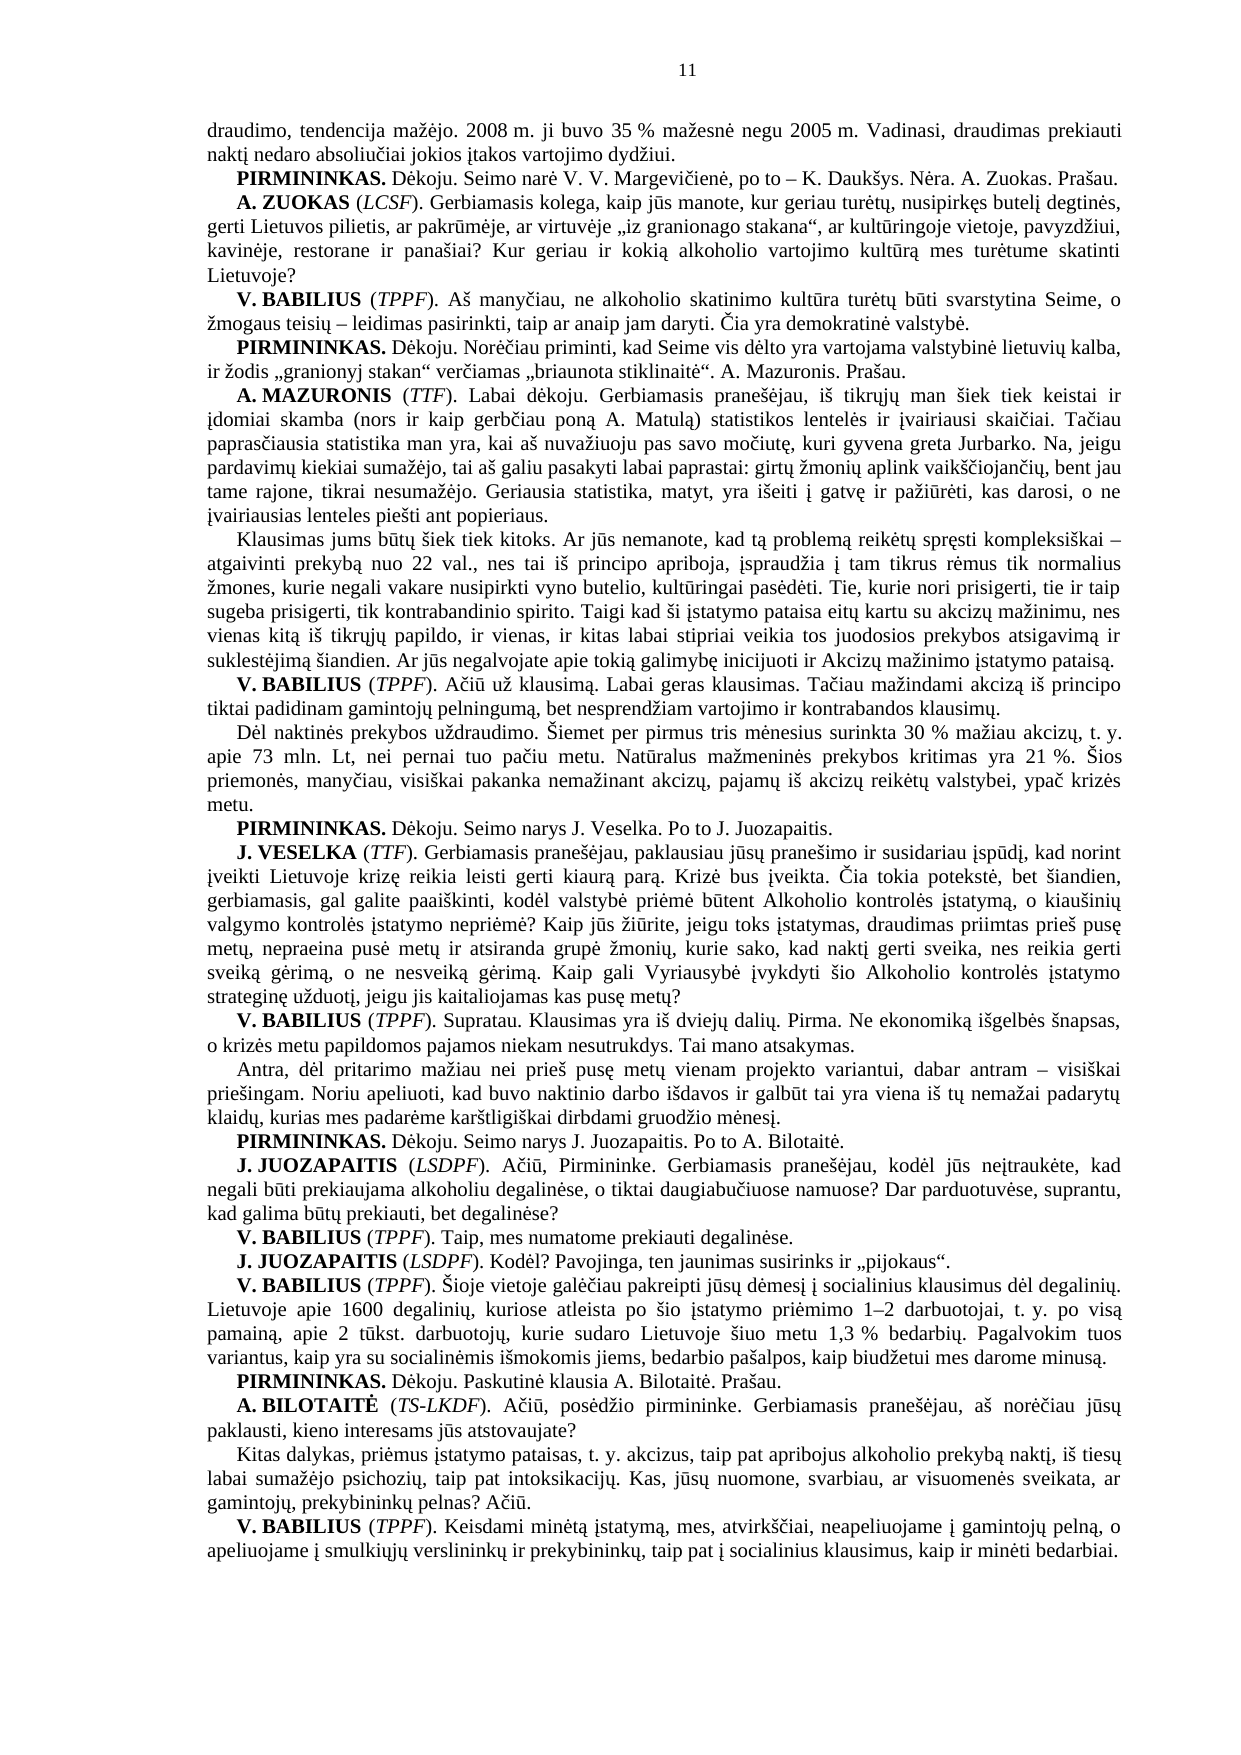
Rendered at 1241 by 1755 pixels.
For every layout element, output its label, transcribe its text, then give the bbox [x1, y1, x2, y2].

text A. MAZURONIS (TTF). Labai dėkoju. Gerbiamasis pranešėjau, iš tikrųjų man šiek tiek keistai ir įdomiai skamba (nors ir kaip gerbčiau poną A. Matulą) statistikos lentelės ir įvairiausi skaičiai. Tačiau paprasčiausia statistika man yra, kai aš nuvažiuoju pas savo močiutę, kuri gyvena greta Jurbarko. Na, jeigu pardavimų kiekiai sumažėjo, tai aš galiu pasakyti labai paprastai: girtų žmonių aplink vaikščiojančių, bent jau tame rajone, tikrai nesumažėjo. Geriausia statistika, matyt, yra išeiti į gatvę ir pažiūrėti, kas darosi, o ne įvairiausias lenteles piešti ant popieriaus. [207, 383, 1122, 527]
text Kitas dalykas, priėmus įstatymo pataisas, t. y. akcizus, taip pat apribojus alkoholio prekybą naktį, iš tiesų labai sumažėjo psichozių, taip pat intoksikacijų. Kas, jūsų nuomone, svarbiau, ar visuomenės sveikata, ar gamintojų, prekybininkų pelnas? Ačiū. [207, 1442, 1122, 1514]
text J. VESELKA (TTF). Gerbiamasis pranešėjau, paklausiau jūsų pranešimo ir susidariau įspūdį, kad norint įveikti Lietuvoje krizę reikia leisti gerti kiaurą parą. Krizė bus įveikta. Čia tokia potekstė, bet šiandien, gerbiamasis, gal galite paaiškinti, kodėl valstybė priėmė būtent Alkoholio kontrolės įstatymą, o kiaušinių valgymo kontrolės įstatymo nepriėmė? Kaip jūs žiūrite, jeigu toks įstatymas, draudimas priimtas prieš pusę metų, nepraeina pusė metų ir atsiranda grupė žmonių, kurie sako, kad naktį gerti sveika, nes reikia gerti sveiką gėrimą, o ne nesveiką gėrimą. Kaip gali Vyriausybė įvykdyti šio Alkoholio kontrolės įstatymo strateginę užduotį, jeigu jis kaitaliojamas kas pusę metų? [207, 840, 1122, 1008]
text Antra, dėl pritarimo mažiau nei prieš pusę metų vienam projekto variantui, dabar antram – visiškai priešingam. Noriu apeliuoti, kad buvo naktinio darbo išdavos ir galbūt tai yra viena iš tų nemažai padarytų klaidų, kurias mes padarėme karštligiškai dirbdami gruodžio mėnesį. [207, 1057, 1122, 1129]
text PIRMININKAS. Dėkoju. Seimo narė V. V. Margevičienė, po to – K. Daukšys. Nėra. A. Zuokas. Prašau. [207, 166, 1122, 190]
text V. BABILIUS (TPPF). Ačiū už klausimą. Labai geras klausimas. Tačiau mažindami akcizą iš principo tiktai padidinam gamintojų pelningumą, bet nesprendžiam vartojimo ir kontrabandos klausimų. [207, 672, 1122, 720]
text A. BILOTAITĖ (TS-LKDF). Ačiū, posėdžio pirmininke. Gerbiamasis pranešėjau, aš norėčiau jūsų paklausti, kieno interesams jūs atstovaujate? [207, 1393, 1122, 1442]
text PIRMININKAS. Dėkoju. Seimo narys J. Juozapaitis. Po to A. Bilotaitė. [207, 1129, 1122, 1153]
text Klausimas jums būtų šiek tiek kitoks. Ar jūs nemanote, kad tą problemą reikėtų spręsti kompleksiškai – atgaivinti prekybą nuo 22 val., nes tai iš principo apriboja, įspraudžia į tam tikrus rėmus tik normalius žmones, kurie negali vakare nusipirkti vyno butelio, kultūringai pasėdėti. Tie, kurie nori prisigerti, tie ir taip sugeba prisigerti, tik kontrabandinio spirito. Taigi kad ši įstatymo pataisa eitų kartu su akcizų mažinimu, nes vienas kitą iš tikrųjų papildo, ir vienas, ir kitas labai stipriai veikia tos juodosios prekybos atsigavimą ir suklestėjimą šiandien. Ar jūs negalvojate apie tokią galimybę inicijuoti ir Akcizų mažinimo įstatymo pataisą. [207, 527, 1122, 672]
text V. BABILIUS (TPPF). Aš manyčiau, ne alkoholio skatinimo kultūra turėtų būti svarstytina Seime, o žmogaus teisių – leidimas pasirinkti, taip ar anaip jam daryti. Čia yra demokratinė valstybė. [207, 287, 1122, 335]
text A. ZUOKAS (LCSF). Gerbiamasis kolega, kaip jūs manote, kur geriau turėtų, nusipirkęs butelį degtinės, gerti Lietuvos pilietis, ar pakrūmėje, ar virtuvėje „iz granionago stakana“, ar kultūringoje vietoje, pavyzdžiui, kavinėje, restorane ir panašiai? Kur geriau ir kokią alkoholio vartojimo kultūrą mes turėtume skatinti Lietuvoje? [207, 190, 1122, 287]
text draudimo, tendencija mažėjo. 2008 m. ji buvo 35 % mažesnė negu 2005 m. Vadinasi, draudimas prekiauti naktį nedaro absoliučiai jokios įtakos vartojimo dydžiui. [207, 118, 1122, 166]
text V. BABILIUS (TPPF). Taip, mes numatome prekiauti degalinėse. [207, 1225, 1122, 1249]
text J. JUOZAPAITIS (LSDPF). Ačiū, Pirmininke. Gerbiamasis pranešėjau, kodėl jūs neįtraukėte, kad negali būti prekiaujama alkoholiu degalinėse, o tiktai daugiabučiuose namuose? Dar parduotuvėse, suprantu, kad galima būtų prekiauti, bet degalinėse? [207, 1153, 1122, 1225]
text PIRMININKAS. Dėkoju. Seimo narys J. Veselka. Po to J. Juozapaitis. [207, 816, 1122, 840]
text J. JUOZAPAITIS (LSDPF). Kodėl? Pavojinga, ten jaunimas susirinks ir „pijokaus“. [207, 1249, 1122, 1273]
text V. BABILIUS (TPPF). Supratau. Klausimas yra iš dviejų dalių. Pirma. Ne ekonomiką išgelbės šnapsas, o krizės metu papildomos pajamos niekam nesutrukdys. Tai mano atsakymas. [207, 1008, 1122, 1057]
text V. BABILIUS (TPPF). Šioje vietoje galėčiau pakreipti jūsų dėmesį į socialinius klausimus dėl degalinių. Lietuvoje apie 1600 degalinių, kuriose atleista po šio įstatymo priėmimo 1–2 darbuotojai, t. y. po visą pamainą, apie 2 tūkst. darbuotojų, kurie sudaro Lietuvoje šiuo metu 1,3 % bedarbių. Pagalvokim tuos variantus, kaip yra su socialinėmis išmokomis jiems, bedarbio pašalpos, kaip biudžetui mes darome minusą. [207, 1273, 1122, 1369]
text V. BABILIUS (TPPF). Keisdami minėtą įstatymą, mes, atvirkščiai, neapeliuojame į gamintojų pelną, o apeliuojame į smulkiųjų verslininkų ir prekybininkų, taip pat į socialinius klausimus, kaip ir minėti bedarbiai. [207, 1514, 1122, 1562]
text PIRMININKAS. Dėkoju. Norėčiau priminti, kad Seime vis dėlto yra vartojama valstybinė lietuvių kalba, ir žodis „granionyj stakan“ verčiamas „briaunota stiklinaitė“. A. Mazuronis. Prašau. [207, 335, 1122, 383]
text Dėl naktinės prekybos uždraudimo. Šiemet per pirmus tris mėnesius surinkta 30 % mažiau akcizų, t. y. apie 73 mln. Lt, nei pernai tuo pačiu metu. Natūralus mažmeninės prekybos kritimas yra 21 %. Šios priemonės, manyčiau, visiškai pakanka nemažinant akcizų, pajamų iš akcizų reikėtų valstybei, ypač krizės metu. [207, 720, 1122, 816]
text PIRMININKAS. Dėkoju. Paskutinė klausia A. Bilotaitė. Prašau. [207, 1369, 1122, 1393]
